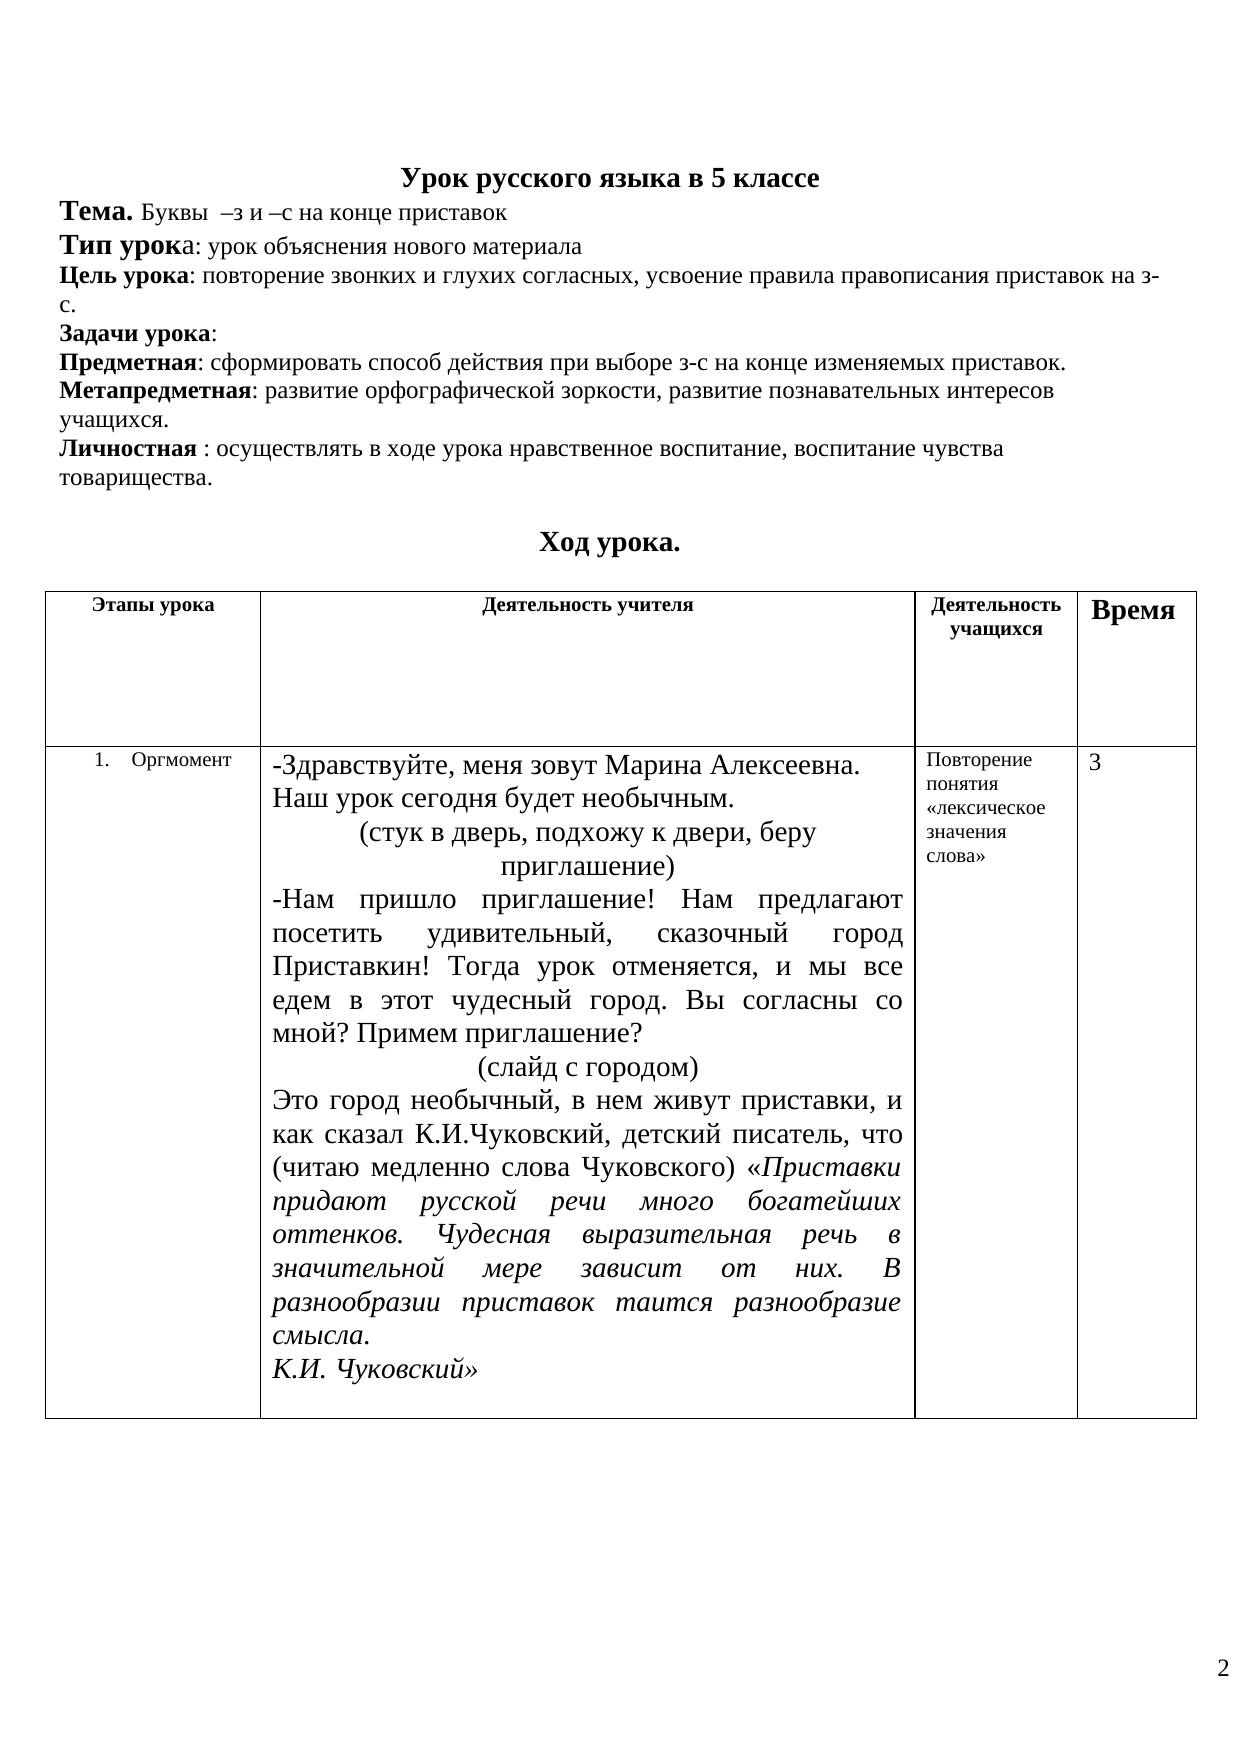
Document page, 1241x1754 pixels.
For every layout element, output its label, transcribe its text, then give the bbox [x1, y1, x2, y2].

table_cell Оргмомент [46, 747, 260, 1418]
text Ход урока. [59, 524, 1161, 557]
text Тип урока: урок объяснения нового материала [59, 227, 1161, 260]
text Задачи урока: [59, 318, 1161, 347]
text Урок русского языка в 5 классе [59, 160, 1161, 193]
text Метапредметная: развитие орфографической зоркости, развитие познавательных интересов учащихся. [59, 375, 1161, 433]
table_header Деятельность учителя [261, 592, 914, 746]
text Личностная : осуществлять в ходе урока нравственное воспитание, воспитание чувства товарищества. [59, 433, 1161, 490]
text Тема. Буквы –з и –с на конце приставок [59, 193, 1161, 227]
table_cell Повторение понятия «лексическое значения слова» [916, 747, 1077, 1418]
table_cell 3 [1078, 747, 1196, 1418]
text Цель урока: повторение звонких и глухих согласных, усвоение правила правописания приставок на з-с. [59, 260, 1161, 318]
table_cell -Здравствуйте, меня зовут Марина Алексеевна. Наш урок сегодня будет необычным. (стук в дверь, подхожу к двери, беру приглашение) -Нам пришло приглашение! Нам предлагают посетить удивительный, сказочный город Приставкин! Тогда урок отменяется, и мы все едем в этот чудесный город. Вы согласны со мной? Примем приглашение? (слайд с городом) Это город необычный, в нем живут приставки, и как сказал К.И.Чуковский, детский писатель, что (читаю медленно слова Чуковского) «Приставки придают русской речи много богатейших оттенков. Чудесная выразительная речь в значительной мере зависит от них. В разнообразии приставок таится разнообразие смысла. К.И. Чуковский» [261, 747, 914, 1418]
text Предметная: сформировать способ действия при выборе з-с на конце изменяемых приставок. [59, 347, 1161, 375]
table_header Деятельность учащихся [916, 592, 1077, 746]
table_header Время [1078, 592, 1196, 746]
table_header Этапы урока [46, 592, 260, 746]
